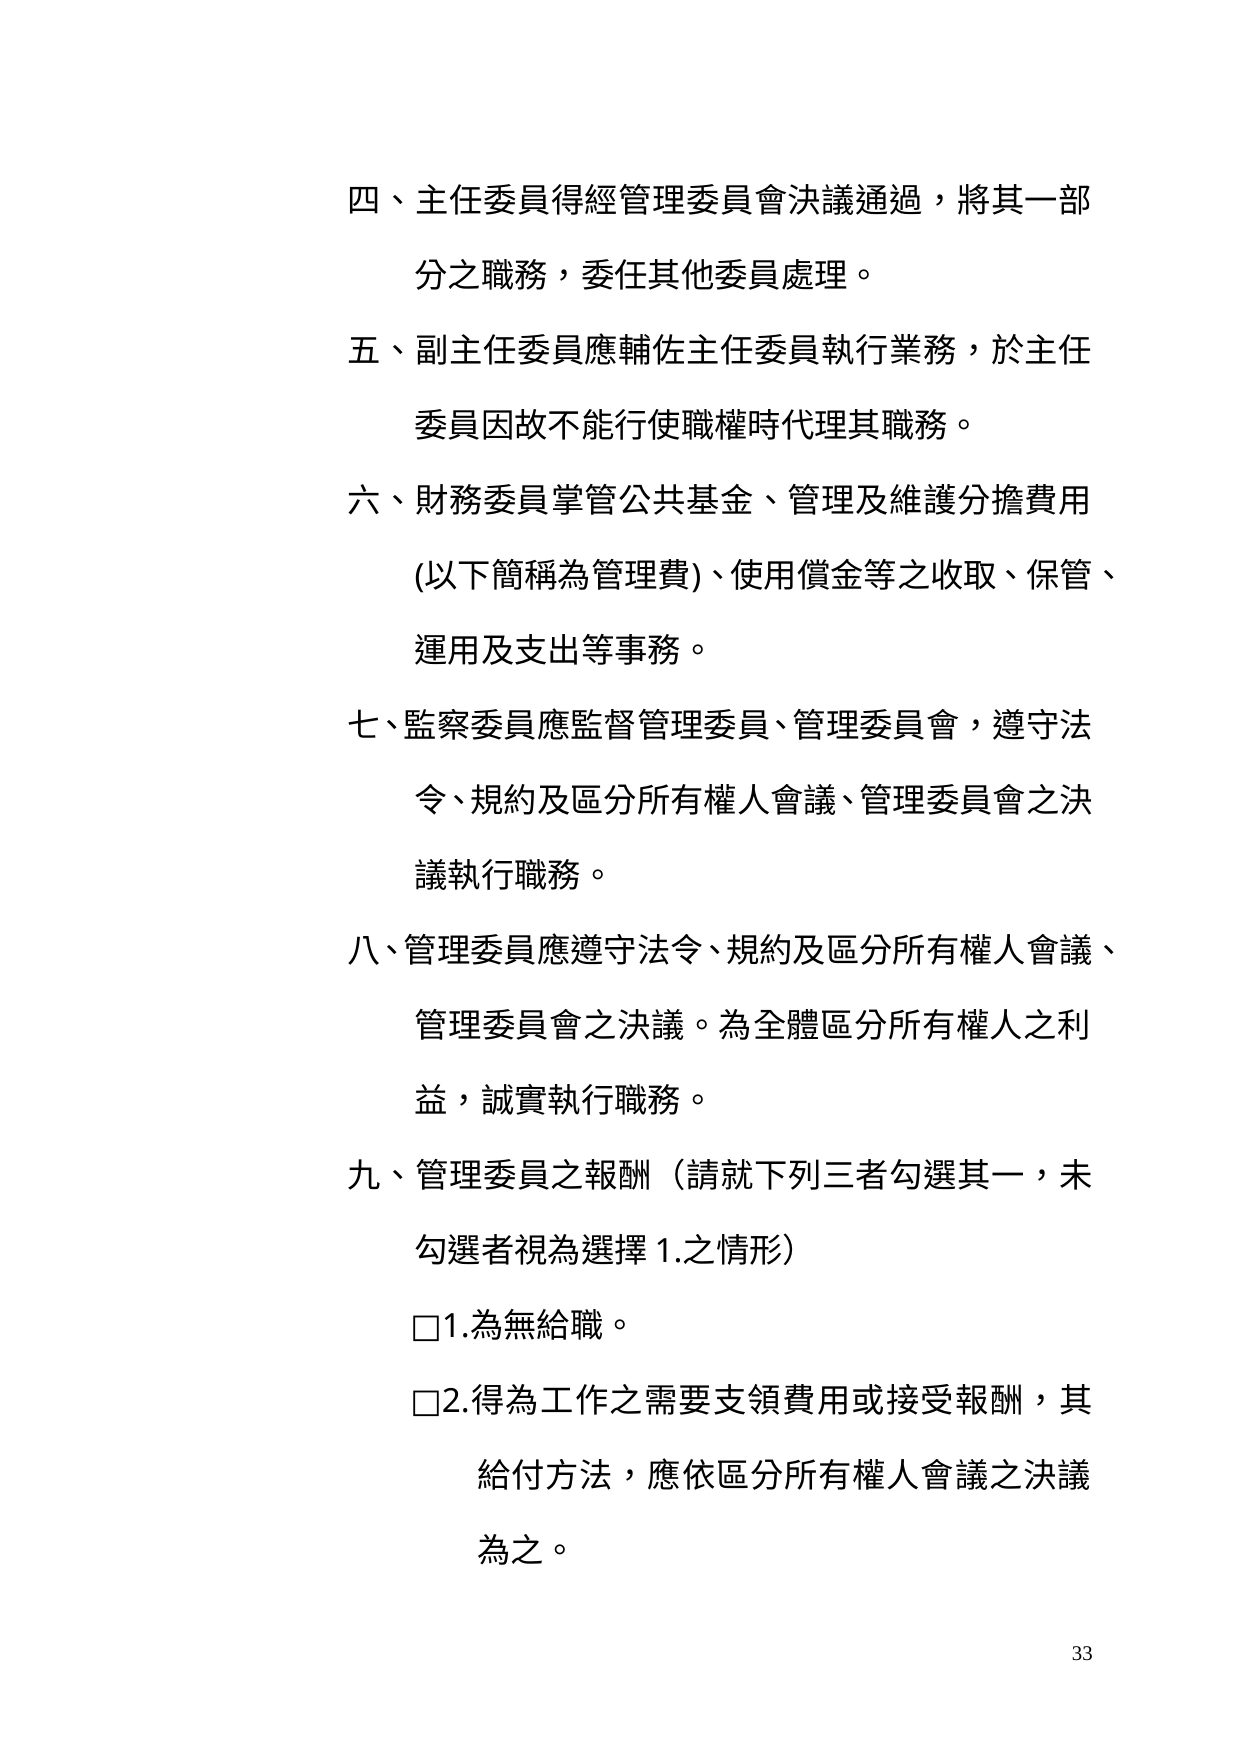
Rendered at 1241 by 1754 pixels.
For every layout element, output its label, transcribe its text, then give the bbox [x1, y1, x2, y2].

text 九、管理委員之報酬（請就下列三者勾選其一，未勾選者視為選擇1.之情形） [348, 1136, 1092, 1286]
text □2.得為工作之需要支領費用或接受報酬，其給付方法，應依區分所有權人會議之決議為之。 [410, 1361, 1092, 1586]
text 八、管理委員應遵守法令、規約及區分所有權人會議、管理委員會之決議。為全體區分所有權人之利益，誠實執行職務。 [348, 911, 1092, 1136]
text 七、監察委員應監督管理委員、管理委員會，遵守法令、規約及區分所有權人會議、管理委員會之決議執行職務。 [348, 686, 1092, 911]
text 四、主任委員得經管理委員會決議通過，將其一部分之職務，委任其他委員處理。 [348, 161, 1092, 311]
text □1.為無給職。 [410, 1286, 1092, 1361]
text 六、財務委員掌管公共基金、管理及維護分擔費用 (以下簡稱為管理費)、使用償金等之收取、保管、運用及支出等事務。 [348, 461, 1092, 686]
text 五、副主任委員應輔佐主任委員執行業務，於主任委員因故不能行使職權時代理其職務。 [348, 311, 1092, 461]
